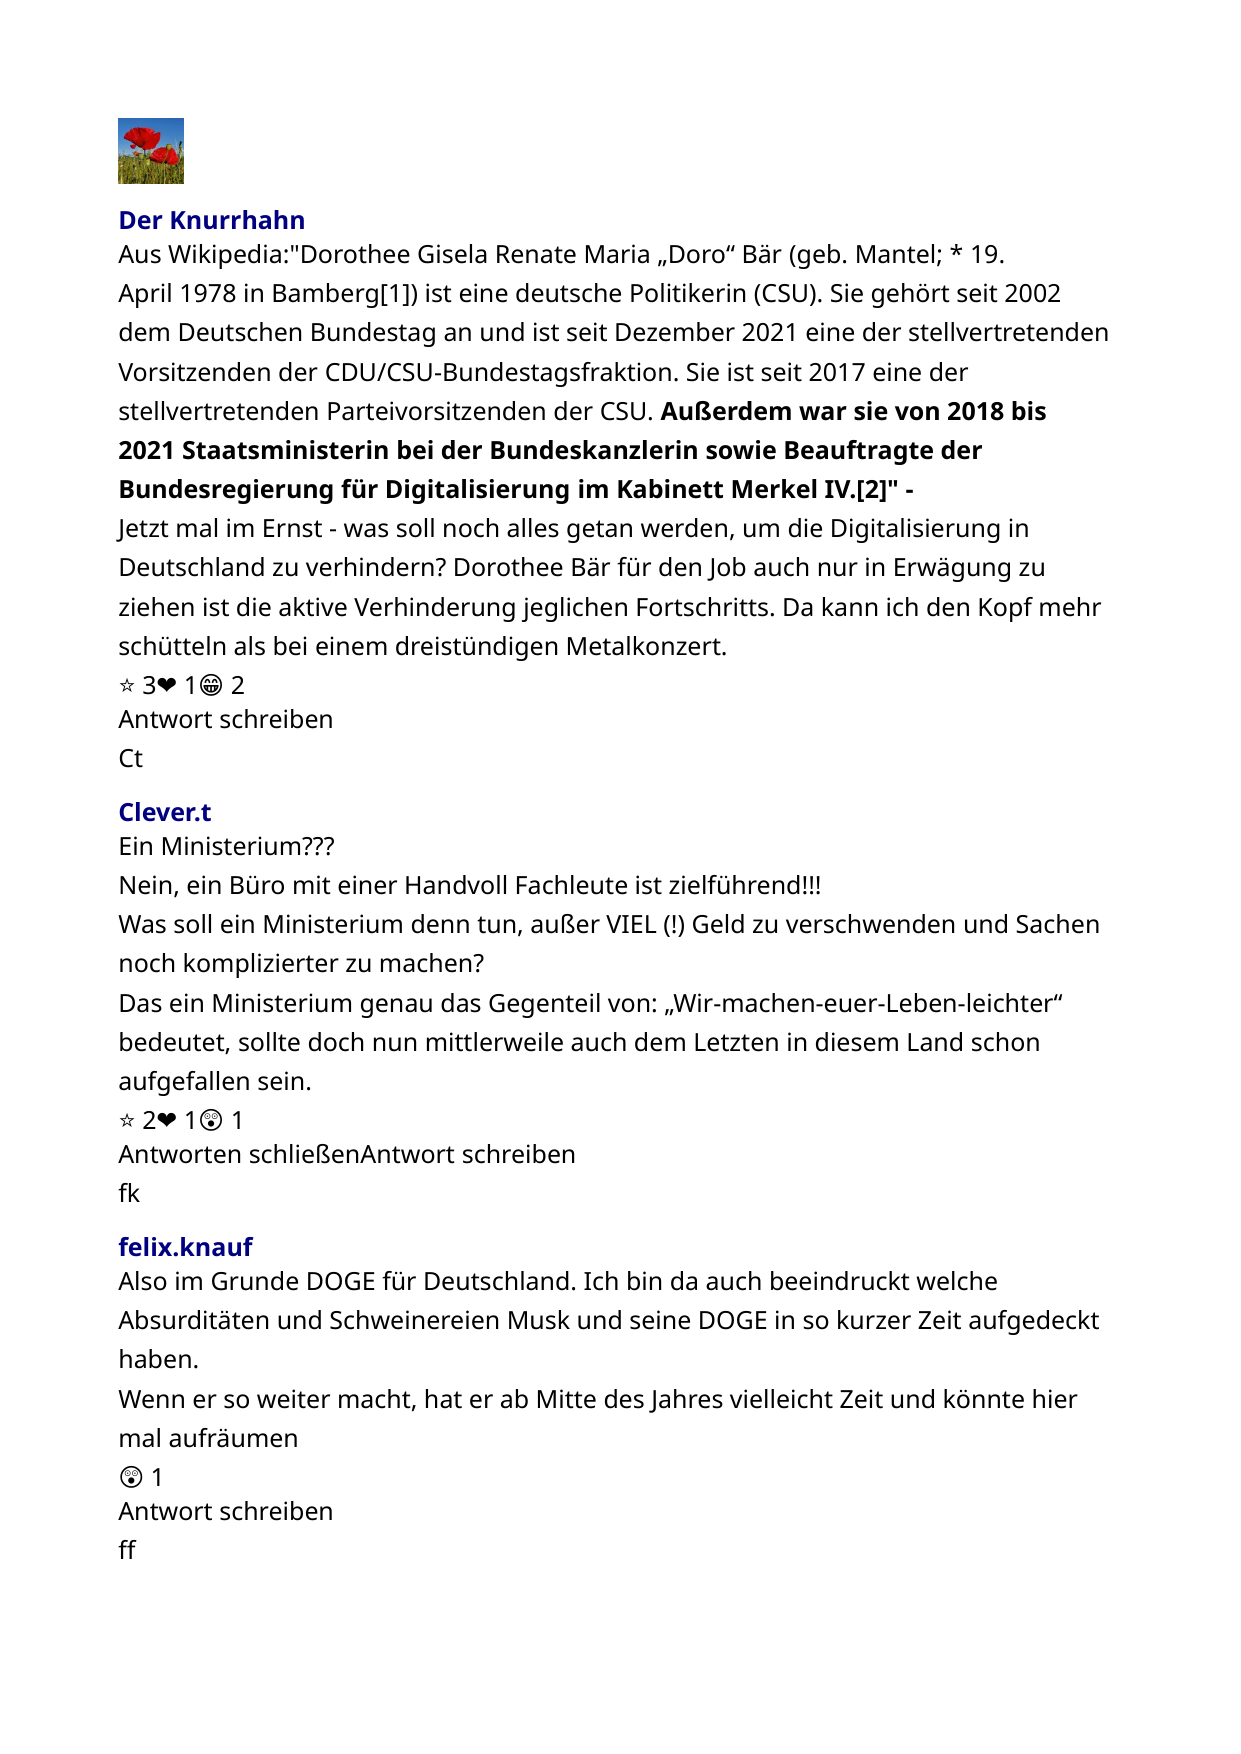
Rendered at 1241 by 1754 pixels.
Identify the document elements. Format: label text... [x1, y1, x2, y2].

text 😲 1 [118, 1459, 1122, 1494]
text Ct [118, 741, 1122, 775]
text ⭐️ 3❤️ 1😁 2 [118, 667, 1122, 702]
picture [118, 118, 184, 184]
text Das ein Ministerium genau das Gegenteil von: „Wir-machen-euer-Leben-leichter“ bedeutet, sollte doch nun mittlerweile auch dem Letzten in diesem Land schon aufgefallen sein. [118, 985, 1122, 1098]
text Ein Ministerium??? [118, 828, 1122, 863]
text Antwort schreiben [118, 1494, 1122, 1528]
text Nein, ein Büro mit einer Handvoll Fachleute ist zielführend!!! [118, 868, 1122, 902]
subtitle Der Knurrhahn [118, 203, 1122, 237]
text Was soll ein Ministerium denn tun, außer VIEL (!) Geld zu verschwenden und Sachen noch komplizierter zu machen? [118, 907, 1122, 980]
text Jetzt mal im Ernst - was soll noch alles getan werden, um die Digitalisierung in Deutschland zu verhindern? Dorothee Bär für den Job auch nur in Erwägung zu ziehen ist die aktive Verhinderung jeglichen Fortschritts. Da kann ich den Kopf mehr schütteln als bei einem dreistündigen Metalkonzert. [118, 511, 1122, 662]
subtitle Clever.t [118, 794, 1122, 828]
text Also im Grunde DOGE für Deutschland. Ich bin da auch beeindruckt welche Absurditäten und Schweinereien Musk und seine DOGE in so kurzer Zeit aufgedeckt haben. [118, 1264, 1122, 1376]
subtitle felix.knauf [118, 1230, 1122, 1264]
text ⭐️ 2❤️ 1😲 1 [118, 1103, 1122, 1137]
text Antwort schreiben [118, 702, 1122, 736]
text Wenn er so weiter macht, hat er ab Mitte des Jahres vielleicht Zeit und könnte hier mal aufräumen [118, 1381, 1122, 1454]
text ff [118, 1533, 1122, 1567]
text Antworten schließenAntwort schreiben [118, 1137, 1122, 1171]
text fk [118, 1176, 1122, 1210]
text Aus Wikipedia:"Dorothee Gisela Renate Maria „Doro“ Bär (geb. Mantel; * 19. April 1978 in Bamberg[1]) ist eine deutsche Politikerin (CSU). Sie gehört seit 2002 dem Deutschen Bundestag an und ist seit Dezember 2021 eine der stellvertretenden Vorsitzenden der CDU/CSU-Bundestagsfraktion. Sie ist seit 2017 eine der stellvertretenden Parteivorsitzenden der CSU. Außerdem war sie von 2018 bis 2021 Staatsministerin bei der Bundeskanzlerin sowie Beauftragte der Bundesregierung für Digitalisierung im Kabinett Merkel IV.[2]" - [118, 237, 1122, 506]
